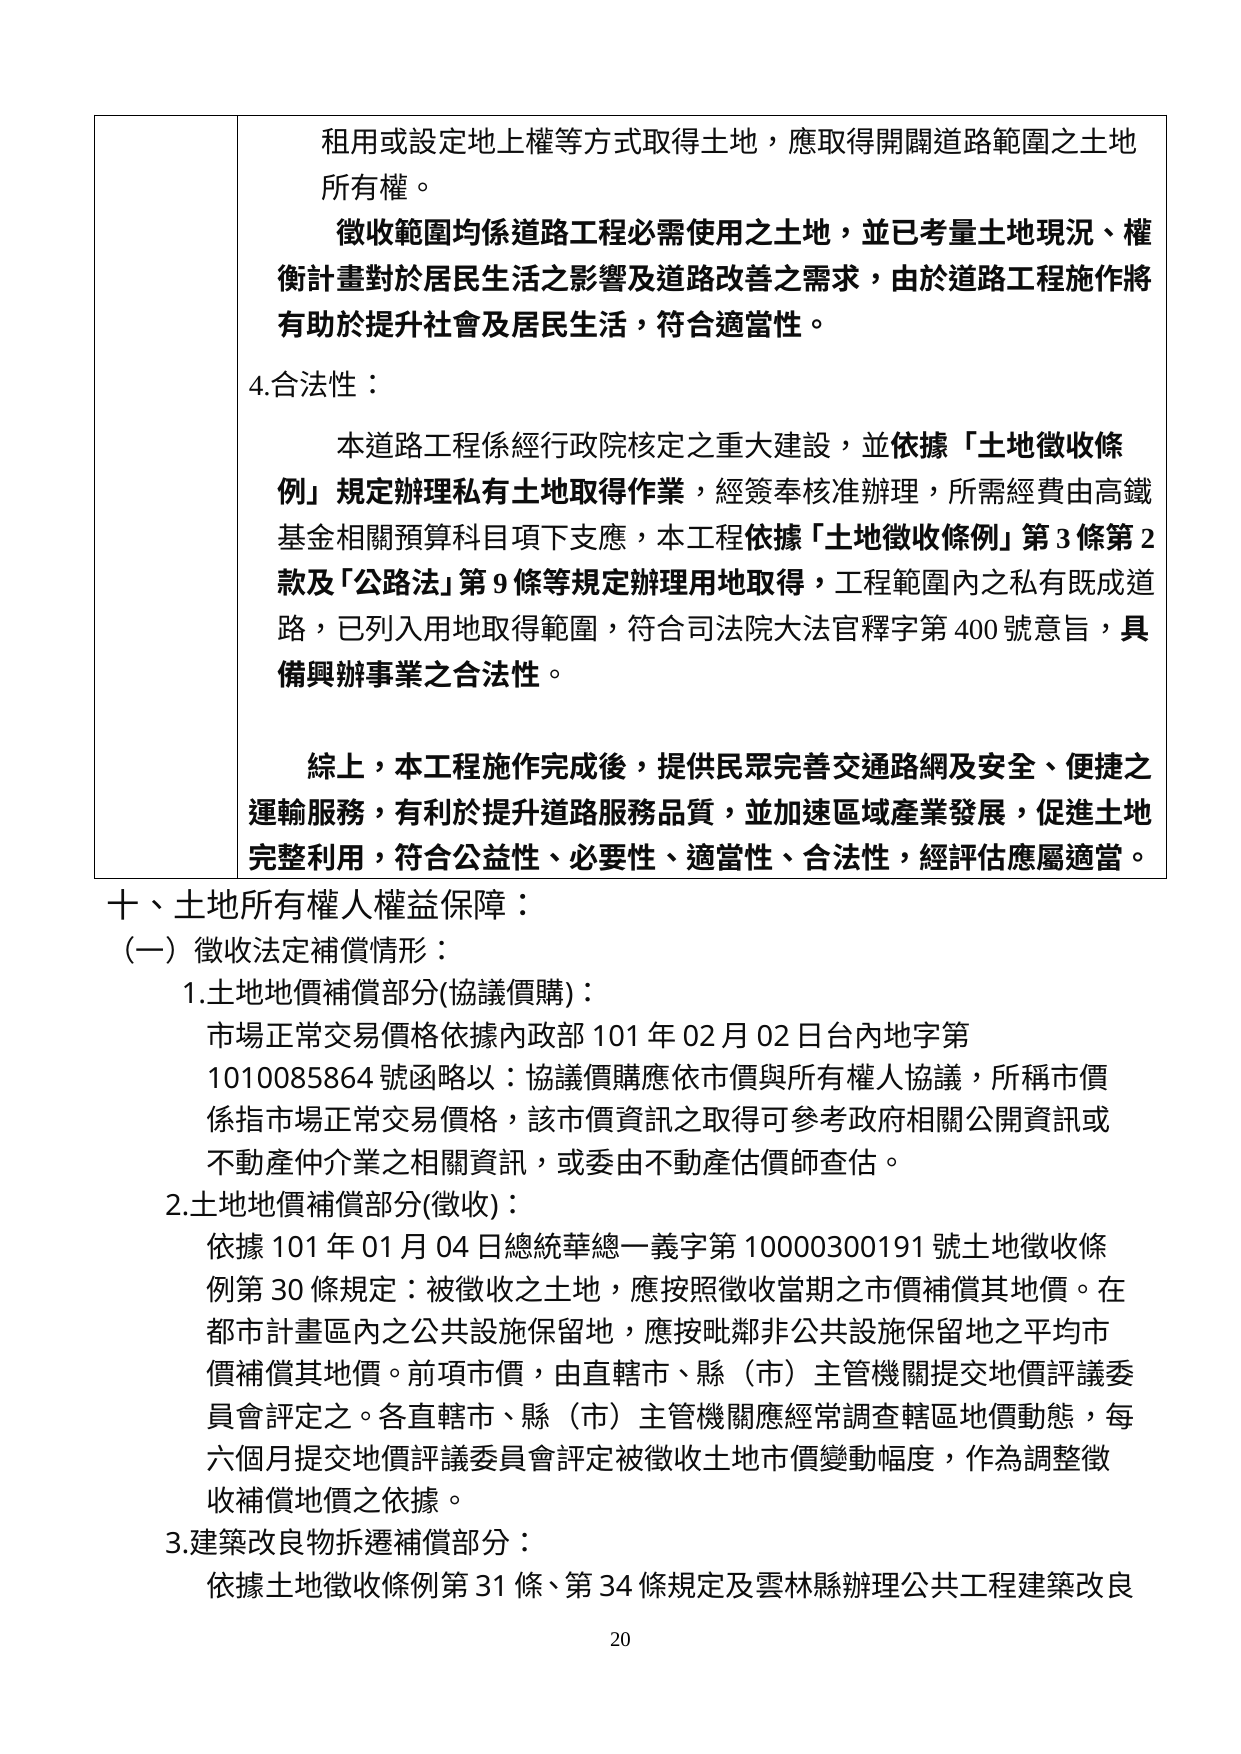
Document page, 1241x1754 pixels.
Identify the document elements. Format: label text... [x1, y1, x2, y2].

text 3.建築改良物拆遷補償部分： [106, 1520, 1134, 1562]
text 依據101年01月04日總統華總一義字第10000300191號土地徵收條例第30條規定：被徵收之土地，應按照徵收當期之市價補償其地價。在都市計畫區內之公共設施保留地，應按毗鄰非公共設施保留地之平均市價補償其地價。前項市價，由直轄市、縣（市）主管機關提交地價評議委員會評定之。各直轄市、縣（市）主管機關應經常調查轄區地價動態，每六個月提交地價評議委員會評定被徵收土地市價變動幅度，作為調整徵收補償地價之依據。 [206, 1224, 1134, 1520]
table_header 租用或設定地上權等方式取得土地，應取得開闢道路範圍之土地所有權。 徵收範圍均係道路工程必需使用之土地，並已考量土地現況、權衡計畫對於居民生活之影響及道路改善之需求，由於道路工程施作將有助於提升社會及居民生活，符合適當性。 4.合法性： 本道路工程係經行政院核定之重大建設，並依據「土地徵收條例」規定辦理私有土地取得作業，經簽奉核准辦理，所需經費由高鐵基金相關預算科目項下支應，本工程依據「土地徵收條例」第3條第2款及「公路法」第9條等規定辦理用地取得，工程範圍內之私有既成道路，已列入用地取得範圍，符合司法院大法官釋字第400號意旨，具備興辦事業之合法性。 綜上，本工程施作完成後，提供民眾完善交通路網及安全、便捷之運輸服務，有利於提升道路服務品質，並加速區域產業發展，促進土地完整利用，符合公益性、必要性、適當性、合法性，經評估應屬適當。 [238, 116, 1166, 878]
text 十、土地所有權人權益保障： [106, 879, 1134, 927]
text 依據土地徵收條例第31條、第34條規定及雲林縣辦理公共工程建築改良 [206, 1562, 1134, 1605]
text （一）徵收法定補償情形： [106, 927, 1134, 970]
text 2.土地地價補償部分(徵收)： [106, 1181, 1134, 1224]
table_header [95, 116, 237, 878]
text 市場正常交易價格依據內政部101年02月02日台內地字第1010085864號函略以：協議價購應依市價與所有權人協議，所稱市價係指市場正常交易價格，該市價資訊之取得可參考政府相關公開資訊或不動產仲介業之相關資訊，或委由不動產估價師查估。 [206, 1012, 1134, 1181]
text 1.土地地價補償部分(協議價購)： [181, 970, 1134, 1012]
